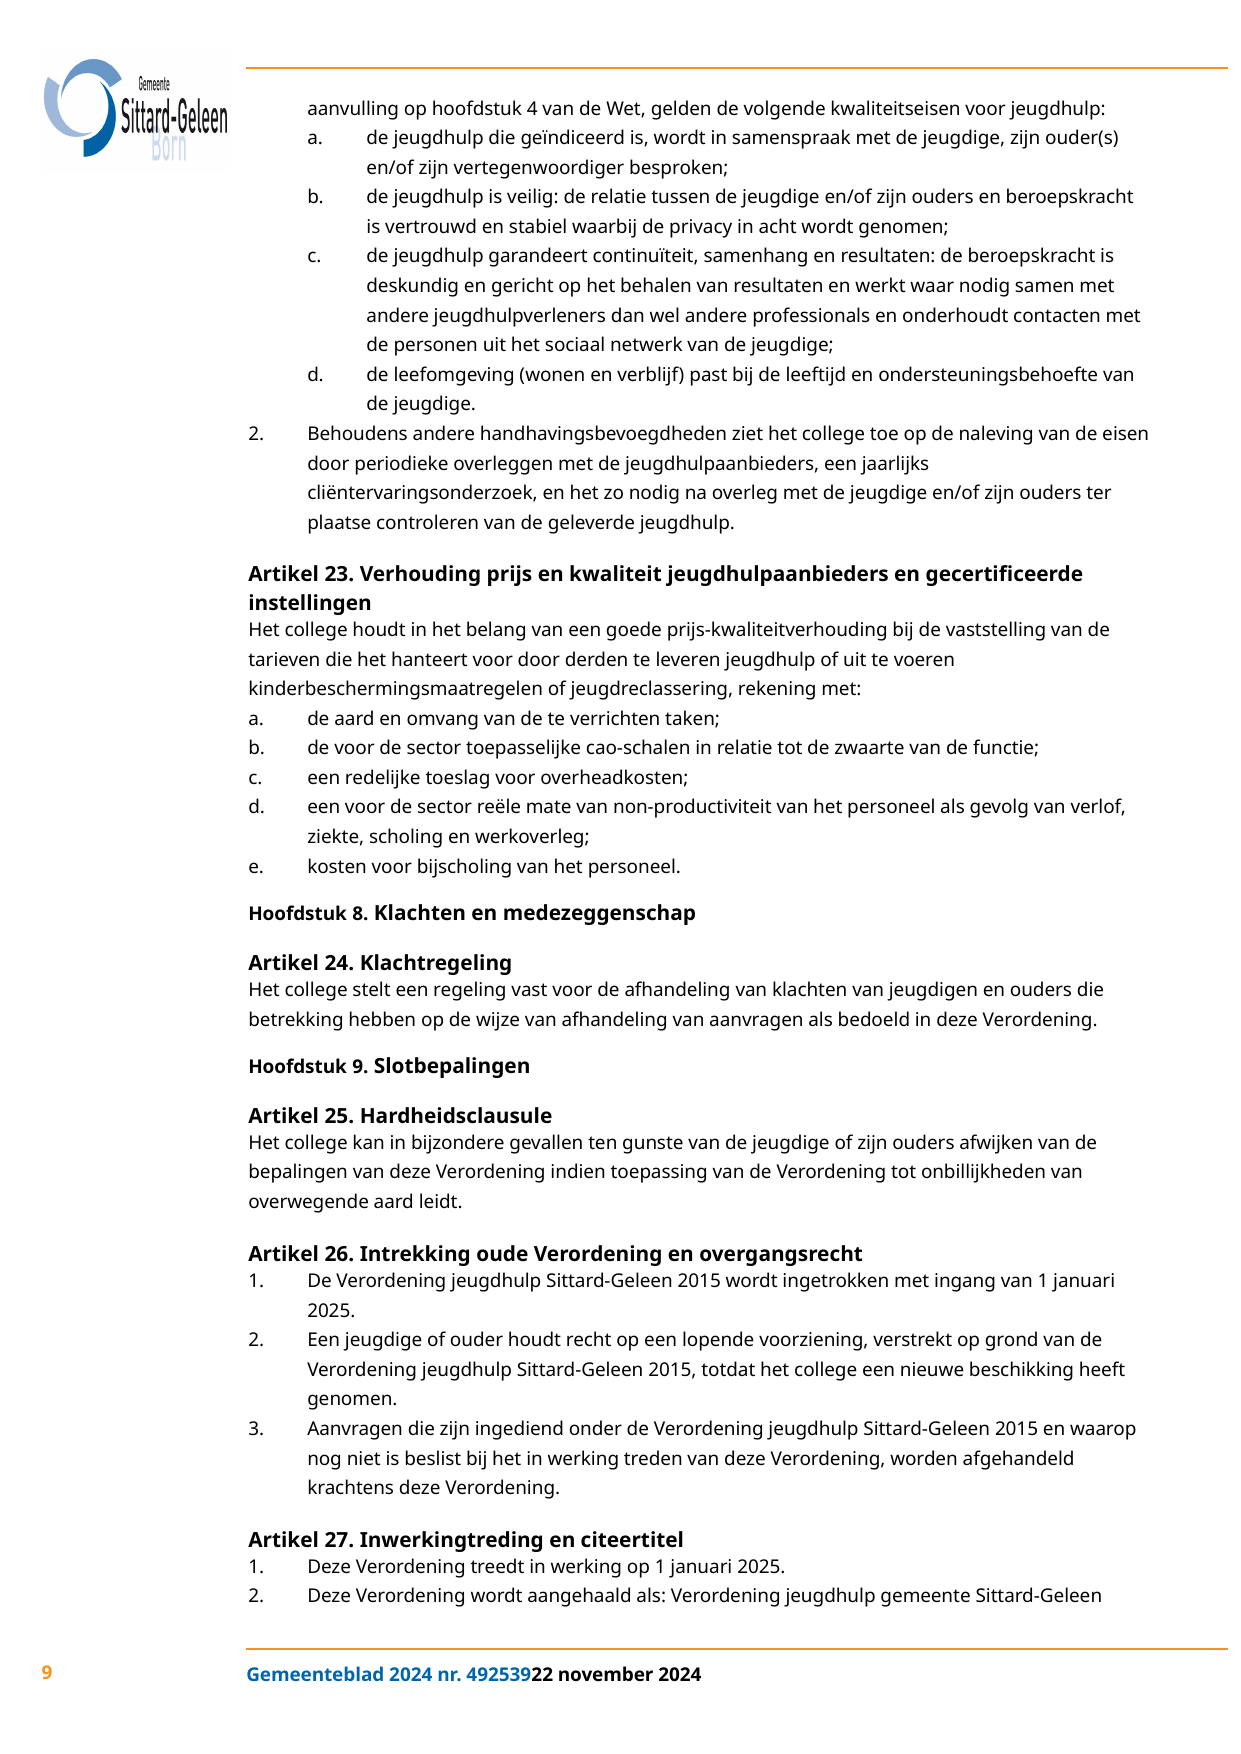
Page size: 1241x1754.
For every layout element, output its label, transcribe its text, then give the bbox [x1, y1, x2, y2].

list kosten voor bijscholing van het personeel. [248, 853, 1152, 879]
list de jeugdhulp die geïndiceerd is, wordt in samenspraak met de jeugdige, zijn ouder(s) en/of zijn vertegenwoordiger besproken; [307, 124, 1152, 180]
list aanvulling op hoofdstuk 4 van de Wet, gelden de volgende kwaliteitseisen voor jeugdhulp: [248, 95, 1152, 121]
text Het college kan in bijzondere gevallen ten gunste van de jeugdige of zijn ouders afwijken van de bepalingen van deze Verordening indien toepassing van de Verordening tot onbillijkheden van overwegende aard leidt. [248, 1129, 1152, 1214]
list de jeugdhulp is veilig: de relatie tussen de jeugdige en/of zijn ouders en beroepskracht is vertrouwd en stabiel waarbij de privacy in acht wordt genomen; [307, 183, 1152, 239]
text Artikel 26. Intrekking oude Verordening en overgangsrecht [248, 1239, 1152, 1267]
list Deze Verordening treedt in werking op 1 januari 2025. [248, 1553, 1152, 1579]
text Het college houdt in het belang van een goede prijs-kwaliteitverhouding bij de vaststelling van de tarieven die het hanteert voor door derden te leveren jeugdhulp of uit te voeren kinderbeschermingsmaatregelen of jeugdreclassering, rekening met: [248, 616, 1152, 701]
list De Verordening jeugdhulp Sittard-Geleen 2015 wordt ingetrokken met ingang van 1 januari 2025. [248, 1267, 1152, 1322]
list de jeugdhulp garandeert continuïteit, samenhang en resultaten: de beroepskracht is deskundig en gericht op het behalen van resultaten en werkt waar nodig samen met andere jeugdhulpverleners dan wel andere professionals en onderhoudt contacten met de personen uit het sociaal netwerk van de jeugdige; [307, 243, 1152, 357]
list Behoudens andere handhavingsbevoegdheden ziet het college toe op de naleving van de eisen door periodieke overleggen met de jeugdhulpaanbieders, een jaarlijks cliëntervaringsonderzoek, en het zo nodig na overleg met de jeugdige en/of zijn ouders ter plaatse controleren van de geleverde jeugdhulp. [248, 420, 1152, 535]
text Artikel 23. Verhouding prijs en kwaliteit jeugdhulpaanbieders en gecertificeerde instellingen [248, 559, 1152, 616]
text Hoofdstuk 9. Slotbepalingen [248, 1051, 1152, 1080]
list Deze Verordening wordt aangehaald als: Verordening jeugdhulp gemeente Sittard-Geleen [248, 1583, 1152, 1608]
list een voor de sector reële mate van non-productiviteit van het personeel als gevolg van verlof, ziekte, scholing en werkoverleg; [248, 794, 1152, 849]
list een redelijke toeslag voor overheadkosten; [248, 764, 1152, 790]
text Artikel 27. Inwerkingtreding en citeertitel [248, 1525, 1152, 1553]
text Artikel 24. Klachtregeling [248, 948, 1152, 976]
list de aard en omvang van de te verrichten taken; [248, 705, 1152, 731]
text Hoofdstuk 8. Klachten en medezeggenschap [248, 898, 1152, 927]
list de voor de sector toepasselijke cao-schalen in relatie tot de zwaarte van de functie; [248, 734, 1152, 760]
list de leefomgeving (wonen en verblijf) past bij de leeftijd en ondersteuningsbehoefte van de jeugdige. [307, 361, 1152, 416]
picture [41, 47, 231, 172]
list Aanvragen die zijn ingediend onder de Verordening jeugdhulp Sittard-Geleen 2015 en waarop nog niet is beslist bij het in werking treden van deze Verordening, worden afgehandeld krachtens deze Verordening. [248, 1415, 1152, 1500]
text Het college stelt een regeling vast voor de afhandeling van klachten van jeugdigen en ouders die betrekking hebben op de wijze van afhandeling van aanvragen als bedoeld in deze Verordening. [248, 976, 1152, 1032]
list Een jeugdige of ouder houdt recht op een lopende voorziening, verstrekt op grond van de Verordening jeugdhulp Sittard-Geleen 2015, totdat het college een nieuwe beschikking heeft genomen. [248, 1326, 1152, 1411]
text Artikel 25. Hardheidsclausule [248, 1101, 1152, 1129]
